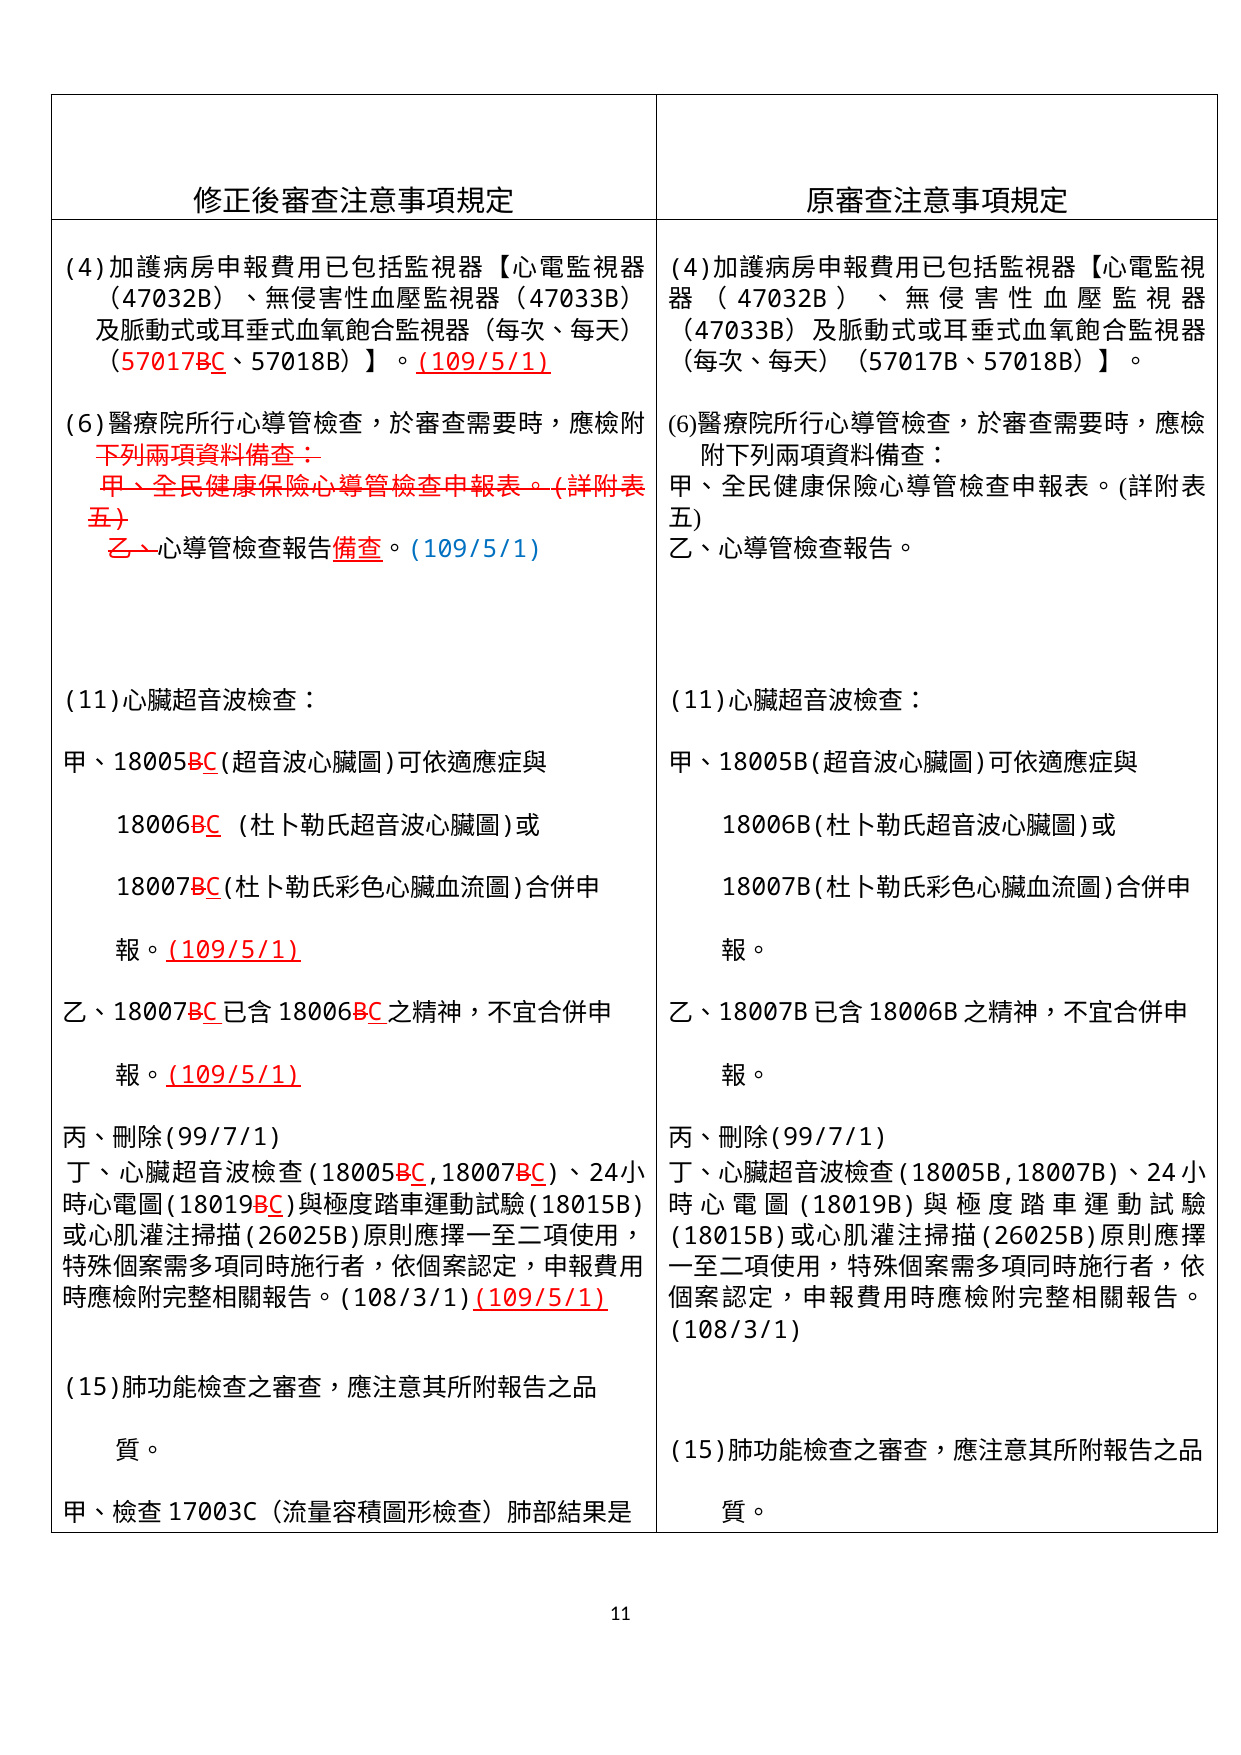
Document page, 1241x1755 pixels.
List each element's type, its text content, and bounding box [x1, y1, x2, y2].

table_cell 第一部 醫院醫療費用審查注意事項 壹、全民健康保險非住院診斷關聯群(Tw-DRGs)案件審查注意事項 一、一般原則： (十)對於急診採檢傷分類方式申報者，審查原則如下： 1.採檢傷分類申報者之規範:檢傷分類各級數可參考「臺灣急診檢傷急迫度分級量表」，檢傷級數於判定後則不得再進行修改。(刪除附表一) (99/7/1) (106/12/1)(109/5/1) (1)急診檢傷級數的判定，須依據衛福部公告的最新版本為之。請審查委員依病人的檢傷紀錄進行審查，檢傷級數於判定後則不宜再進行修改。如果於急診診療期間因病情變化影響生命徵象或突發狀況施行急救處置，例如心肺復甦術(CPR)或氣管內插管(Endotracheal intubation)，應於病程紀錄上詳細記載以利審查時佐證。(109/5/1) (2)2.審查醫藥專家應就醫事機構所檢附之急診紀錄單等相關資料加以審核其級數之適當性。(102/3/1)(109/5/1) 2.(十一)急診病人因緊急傷病必須立即檢查時，依全民健康保險醫療服務給付項目及支付標準第二部第二章第ㄧ節通則五規定，得申報急診加成者，其申報規範如下：(102/3/1) (109/5/1) (1)1.病人病情緊急需立即檢查，且立即得到檢查結果者，其檢查費用得按所訂點數加算20%；前述「病情緊急需立即檢查」以實驗室接收檢體時間或病人送至檢查室至正式報告記載時間1小時以內為限，故若雖有緊急醫囑但未立即施行，或雖緊急臨時採集檢體或施行檢查但檢驗結果或檢查報告於 1小時後才提供（如13007C細菌培養鑑定檢查、13016B血液培養等項目），不得申報急診加成；若雖然緊急採檢體或施行檢查且報告及時得知，但臨床專業上認定該項檢查並無急迫施行意義者，亦不得申報急診加成。(109/5/1) (2)2.前述檢驗檢查項目中，超音波、內視鏡、放射線診療－特殊造影檢查（係指全民健康保險醫療服務給付項目及支付標準第二章第二節第一項之二所規定之診療項目）之檢查醫囑時間至報告記載以3小時內為限，若有特殊項目因本身檢查時間較長而超過3小時者，醫療院所申報費用時應詳細述明檢查起迄時間，由專業判斷之。(102/3/1)(109/5/1) (3)3.有關檢驗檢查之時間規定部分，各醫療院所應於申報資料中詳載，以為審查所需，未依規定辦理者，不予給付急診加成費用。(109/5/1) 3.急診會診注意事項：急診會診應有照會紀錄、會診的科別及次數，並應依急診病況的複雜性及急迫性而決定之。(109/5/1) 4.請由病歷瞭解檢驗或檢查的目的或其適應症，不可違反其絕對禁忌症。(109/5/1) (1)心肌酵素檢驗的項目和頻率:需考量病人的年齡、性別、症狀、心血管疾病的危險因子，以及其他可能影響心肌酵素檢查結果的因素，如慢性腎衰竭、敗血症、心衰竭等潛在影響因素。Myoglobin、Troponin或CK/CKMB不宜同時或重複檢驗。 (2)血中腦利鈉胜(B-type Natriuretic Peptide, BNP) 的檢驗:需考量過去病史、急性病症(例如：呼吸是否急促、喘或心臟衰竭的症狀)、身體檢查(例如：肺部是否有囉音、頸靜脈是否鼓張)及胸部X片的異常狀況，以實際臨床狀況決定此檢查的必要性。 (3)緊急電腦斷層或核磁共振掃描檢查:應於病歷上詳細記載其適應症以呈現此檢查的適當性或必要性。 (4)診斷性質相近的檢查檢驗項目，不宜同時點選施行。 5.有關藥物使用的時機及其適應症(109/5/1) (1)消化性潰瘍用藥需符合健保給付相關規定:嚴重外傷、大手術、腦手術、嚴重燙傷、休克、嚴重胰臟炎及急性腦中風者為預防壓力性潰瘍，得使用消化性潰瘍藥品。 (2)非類固醇抗發炎劑（NSAIDs）藥品（如celecoxib、nabumetone、meloxicam、etodolac、nimesulide、etoricoxib）等製劑之使用需符合健保給付相關規定:如年齡大於等於五十歲之骨關節炎病患；合併有急性嚴重創傷、急性中風及急性心血管事件者；曾有消化性潰瘍、上消化道出血或胃穿孔病史者；同時使用腎上腺類固醇或抗凝血劑之患者、或肝硬化患者等得使用此類製劑。使用本類製劑之病患不得併用預防性的乙型組織胺受體阻斷劑、氫離子幫浦阻斷劑或其他消化性潰瘍用藥。 6.急診會診應有正式照會紀錄。(109/5/1) 7.申報深部複雜創傷及臉部創傷處置，應檢附彩色圖檔。(109/5/1) (十八)其他注意事項： 2.有關急診會診注意事項：(106/12/1)(109/5/1) 急診會診應有照會紀錄、會診的科別及次數，並應依急診病況的複雜性及急迫性而決定之。 2.3.外傷處置審查原則：(106/12/1) (109/5/1) 深部複雜創傷及臉部創傷處置，送審時應檢附彩色照片。 3.4. X-RAY審查原則：(108/3/1) (109/5/1) (三十三)四肢超音波(109/5/1) 四肢超音波檢查(19016C)： 1.下列情形執行四肢超音波檢查時機： (1)懷疑四肢血管病變。 (2)四肢軟組織腫瘤。 (3)四肢異物。 (4)靭帶之疾病。 (5)骨骼之疾病。 (6)關節之疾病。 (7)周邊神經之疾病。 2.關節內玻尿酸注射、葡萄糖水增生注射或PRP(platelet-rich plasma)注射，不得申報19016C。 3.送審需檢附的佐證資料： (1)病歴應詳實記載主訴、病史、理學檢查或神經學檢查及適應症。 (2)應有正式報告，並檢附清晰可判讀之超音波影像圖(需註明部位)。 4.檢查頻率： (1)急性病變以檢查1 次為原則。 (2)追蹤評估以3-6 個月為原則，如需增加檢查頻率，應檢附相關資料佐證。 (三十四)過敏原測試MAST allergy test審查原則(109/5/1) 1.申報IgE檢驗，如為20歲以上之個案，應註明過敏病史、臨床症狀及嚴重度，申報件數異常且多為老年案件者應嚴審。 2.除年齡、嗜酸性白血球數考量外或IgE (12031C)大於其標準值或過敏原檢驗(定性) (30021C)異常時，方得執行特異過敏原免疫檢驗(30022C)，以兩年內未實施者為原則。 3.陽性率不宜低於60％，陽性率低於80％者應嚴審。 二、各科審查注意事項： (一)家庭醫學科審查注意事項 2.門診部分審查注意事項： (3)19005B之其他超音波檢查是指如甲狀腺、乳房、肺部等超音波檢查。(109/5/1) (二)內科審查注意事項 5.其他注意事項： (4)加護病房申報費用已包括監視器【心電監視器（47032B）、無侵害性血壓監視器（47033B）及脈動式或耳垂式血氧飽合監視器（每次、每天）（57017BC、57018B）】。(109/5/1) (6)醫療院所行心導管檢查，於審查需要時，應檢附下列兩項資料備查： 甲、全民健康保險心導管檢查申報表。(詳附表五) 乙、心導管檢查報告備查。(109/5/1) (11)心臟超音波檢查： 甲、18005BC(超音波心臟圖)可依適應症與18006BC (杜卜勒氏超音波心臟圖)或18007BC(杜卜勒氏彩色心臟血流圖)合併申報。(109/5/1) 乙、18007BC已含18006BC之精神，不宜合併申報。(109/5/1) 丙、刪除(99/7/1) 丁、心臟超音波檢查(18005BC,18007BC)、24小時心電圖(18019BC)與極度踏車運動試驗(18015B)或心肌灌注掃描(26025B)原則應擇一至二項使用，特殊個案需多項同時施行者，依個案認定，申報費用時應檢附完整相關報告。(108/3/1)(109/5/1) (15)肺功能檢查之審查，應注意其所附報告之品質。 甲、檢查17003C（流量容積圖形檢查）肺部結果是正常者，不應申報17006BC（支氣管擴張劑試驗）及17007B（標準支氣管擴張劑試驗），但可作17019C（支氣管激發試驗）。(109/5/1) 乙、檢查17003C（流量容積圖形檢查）有氣道阻塞異常者，為進一步評估可做17006BC（支氣管擴張劑試驗）或17007B（標準支氣管擴張劑試驗）。(109/5/1) 丙、已確診阻塞性肺疾病,急性發作期患者不宜進行以上檢查。 丁、17006BC（支氣管擴張劑試驗）不可與17019C（支氣管激發試驗）同時申報。(97/5/1) (109/5/1) (41)13023C(細菌最低抑制濃度快速試驗)需經13009BC-13011BC(細菌藥物敏感性試驗)或13020C-13022B(抗生素敏感試驗MIC法)分離出多重或全抗藥性菌種檢查後施行，送審時需檢附分離出多重或全抗藥性菌株之相關檢驗報告。(106/1/1)(109/5/1) (43)執行上消化道泛內視鏡檢查不應例行使用免疫組織化學染色來判讀幽門螺旋桿菌是否存在。若有萎縮性胃炎、腸上皮化生、疑似胃癌病灶或不明原因之活動性胃炎或病變之情況時，得再以免疫組織化學染色進一步確認。(109/5/1) (三)外科審查注意事項 48.實施胃隔間術(gastric partition)72035B病態型肥胖實施減重手術(如胃隔間術72035B、72041B腹腔鏡胃間隔術…等)應符合下列各項條件：(109/5/1) (1)BMI(body mass index)身體質量指數≧40kg／m2；BMI≧35kg／m2，合併有高危險性併發症，如：糖尿病、高血壓、呼吸暫停症候群等) BMI(body mass index)身體質量指數37.5Kg/m2；BMI32.5Kg/m2合併有高危險併發症，如:第二型糖尿病患者其糖化血色素經內科治療後仍7.5%、高血壓、呼吸中止症候群等。(109/5/1) (2)甲、須減重門診滿半年(或門診相關佐證滿半年)及經運動及飲食控制在半年以上。(109/5/1) 乙、年齡在18~5520~65歲間。(109/5/1) 丙、無其它內分泌疾病引起之病態肥胖。 丁、無酗酒、嗑藥及其它精神疾病。 戊、精神狀態健全，經由精神科專科醫師會診認定無異常。 61.經直腸大腸息肉切除術(74207C)審查原則：(106/12/1) (109/5/1) (1)至少有1顆息肉大於1公分且為困難型息肉例如扁平型、沒有根蒂息肉；或其他息肉總和大於1公分。(109/5/1) (2)若息肉屬簡單型例如有根蒂可活動，以內視鏡(大腸鏡)方式執行息肉切除者，應加強審查。(109/5/1) (2)(3)送審時需檢附報告及照片，且照片內容至少須包括下列三項：(109/5/1) 甲、切除前病灶整體型態。 乙、切除後傷口。 丙、需檢附息肉切除含尺之相片。 (四)兒科審查注意事項 1.通則： (14)過敏免疫檢查及用藥：(109/5/1) 甲、特異過敏原免疫檢驗(30022C)、高單位免疫球蛋白注射等應依醫療常規使用，並由專業從嚴審查認定。 乙、為避免過敏免疫檢查過度使用，不應以臍帶血IgE值作為過敏診斷之依據。 (五)醫院全民健康保險非住院診斷關聯群(Tw-DRGs)案件醫療費用審查注意事項-婦產科 1005婦產科 100502婦科子宮病狀診療 100502062婦科超音波檢查及陰道式超音波之審查原則(108/3/1) 100502062-01適宜執行「19003C婦科超音波」及「19013C陰道式超音波」病症以下列為原則： 月經週期異常、子宮異常出血。 腹痛。 經痛、經血過多。 不孕症評估。 懷疑骨盆腔腫瘤(良性或惡性)。 懷疑先天性生殖器官異常。 g.懷疑泌尿道異常。(109/5/1) g.h.懷疑骨盆腔感染。 h.i.子宮內避孕器位置檢查。 i.j.懷疑子宮外孕。 j.k.第一次求診時病人的主述再加上理學檢查有疑慮時適合應用。 k.l.早期懷孕之合併症，如先兆性流產、不完全流產等。 l.m.上次超音波檢查： (1).有異常發現，可依據臨床狀況，視病情需要進行超音波追蹤檢查。 (2).正常時，臨床有新狀況時可考慮再實施超音波檢查。 m.n.其他慢性病灶之追蹤。 100502062-03應檢附病歷紀錄，初步理學檢查之結果及執行超音波之理由，併附清晰可審視之超音波影像及判讀報告。(109/5/1) 100508產科產前檢查(107/07/01) (109/5/1) 100508030高危險妊娠胎兒生理評估，妊娠期間若超過2次，須於病歷記載理由。 (八)醫院全民健康保險非住院診斷關聯群(Tw-DRGs)案件醫療費用審查注意事項-耳鼻喉科 1009耳鼻喉科 100903內視鏡 100903012鼻咽鏡Nasopharyngoscopy (28002C)： 100903012-02送審時需檢附當次檢查之手繪或影像圖片報告，手繪或影像圖片皆可。(109/5/1) 100903022鼻竇內視鏡Sinoscopy (28003C)： 100903022-01可用於診斷鼻竇疾病，內視鏡鼻竇功能手術(functional endoscopic sinus surgery，FESS)手術前得申報1次，手術後3個月內得最多申報3次，手術前後合計最多申報4次。(97/5/1)(100/1/1) (106/8/1) (109/5/1) 100903022-02送審時需附當次檢查之手繪或影像圖片報告，手繪或影像圖片皆可。(109/5/1) 100903032喉鏡Laryngoscopy (28004C)： 100903032-02送審時需附當次檢查之手繪或影像圖片報告，手繪或影像圖片皆可。(109/5/1) 100903050追蹤鼻咽癌，咽喉癌及其它頭頸部癌症之內視鏡：電治療中得申報三次，電治療後之追蹤一個月得申報1次。頸部腫瘤，疑似原發或轉移性癌，診斷(含切片)時，得申報1次，確認為癌症後，依頭頸癌之申報原則。(109/5/1) 100904耳科檢查 100904022平衡檢查VFT (22017BC)：包括自發眼振、頭位眼振、頭位變換眼振、搖頭眼振檢查、姿勢反射檢查、四肢偏倚檢查、踏步測驗、單腳站立測驗，Nann氏測驗、Romberg測驗，主要檢測前庭眼反射、前庭脊髓反射。VFT檢查應依照全民健康保險醫療服務給付項目及支付標準表上之規定項目。(102/3/1) (109/5/1) 100905鼻科檢查 100905042過敏原測試MAST allergy test(109/5/1) 100905042過敏原測試MAST allergy test(106/8/1)(109/5/1) 100905042-01使用於臨床診斷為呼吸道過敏疾病者，為確認病人之過敏原，除年齡、嗜酸性白血球數考量外或IgE (12031C)大於其標準值或過敏原檢驗(定性) (30021C)異常時，方得執行特異過敏原免疫檢驗(30022C)，以兩年內未實施者為原則。(109/5/1) 100905042-02檢驗後發現病人為過敏性疾病，其後續的治療及診斷應列入評估。(109/5/1) 100905042-03申報IgE檢驗件數異常且多為老年案件者應嚴審；如為20歲以上之個案，應註明過敏病史、臨床症狀及嚴重度。(109/5/1) (十)皮膚科審查注意事項 1.照光治療： (1)申報原則：病歷應附照片（首次治療前），並依規定註明每次治療日期及劑量，若未註明則保險人不予給付。病情穩定者，同一療程以六次為原則。治療後每三個月照相一次檢視改善情形，每50次須重新評估。每次治療須有患者親自簽名。(97/5/1)(99/7/1)(102/7/23) (109/5/1) (2)限用於乾癬、皮膚淋巴瘤、白斑、全身性濕疹(51018B、51019B);尿毒性皮癢症。(109/5/1) (十一)神經內科審查注意事項 3.檢查項目審查原則及注意事項： (5)神經學檢查如同時施行20013BC(頸動脈超音波)、20021B(眼動脈流速測定)二項檢查之適應症：(101/2/1)(109/5/1) 甲、症狀性、缺血性腦血管疾病。 A、腦中風 B、暫時性腦缺血發作(TIA)。 乙、腦血管疾病高危險群。 丙、其他特殊腦血管疾病。 (十三)精神科審查注意事項 18.(1)「全民健康保險醫療服務給付項目及支付標準」訂有編號:45046C、 45098C、45099C「生理心理功能檢查」、45052C「智能評鑑（每次）」及45058C「心理測驗（全套）」認知功能測驗相關診療項目，由醫師依病患病情需要擇用適當之評估測驗量表，包括「魏氏成人智力測驗」等各種量表。(109/5/1) (2)若在短期間重測魏氏成人智力量表時，請依指導手冊，再測目的及受 試者的心理狀態為基礎，並可採用第一次評估時未施測過的交替分測驗取代第一次評估時已推測的分測驗，在解釋受試者的再測成績時，主試者再加上考慮這些變相及其他事件可能的影響。另請注意下列事項：(109/5/1)  病人重測要於病歷註明理由。  務必要符合任何精神科的測驗、量表，必須本人親自執行，不可僅由家屬或他人代理回答（覆）。 (十四)醫院全民健康保險非住院診斷關聯群(Tw-DRGs)案件醫療費用審查注意事項-復健科 101402復健檢查與治療 101402072復健治療，使用紅外線及紫外線治療時，不得以「光化治療(51018BC)」或「光線治療 (包括太陽光、紫外線、紅外線，51019BC)」申報。(102/3/1)(109/5/1) (十五)醫院全民健康保險非住院診斷關聯群(Tw-DRGs)案件醫療費用審查注意事項-放射線科 1082放射線科 108201放射線檢查 108201010普通檢查之審查原則 108201020介入性放射線學步驟之審查原則 108201032放射線檢查檢附文件 108201043動脈瘤栓塞環(coil白金纖維環) 108202腫瘤放射治療 108202010腫瘤放射治療檢附文件 108202022放射治療之皮膚處理(109/5/1) 108203108202022體外遠隔放射治療(109/5/1) 108204108202032立體定位(消融)放射治療(109/5/1) 108202042放射治療之皮膚處理(109/5/1) 1082放射線科 108202腫瘤放射治療 1082022放射治療之皮膚處理(109/5/1) 1082022-01申報放射線治療之皮膚處理(37026B)應有詳細皮膚反應紀錄及照射量至少超過30格雷，如低於30格雷但有皮膚反應者，應於病歷詳細記載供審查參考。(109/5/1) 108203108202022體外遠隔放射治療(109/5/1) 10820301108202022-01直線加速器遠隔照射治療，對於同一病變之複雜照射，不得申報為多次之簡單照射。(109/5/1) 108203022108202022-02放射治療之總劑量應依據相關癌症/放射治療共識等常規進行。對於以治癒性放射治療（curative intent）為目的者，不論是術前輔助、根除性或術後輔助放射治療，依實際治療照野數申報。唯每人日不得超過6個照野（弧形治療亦比照每人日最多申報 6 個照野）。配合現行健保申報欄位應記載為C。對於： (1)無轉移(M0)之初診斷惡性腫瘤患者。 (2)符合放射治療適應症之初診斷良性腫瘤患者不論是術前輔助、根除性或術後輔助放射治療，每人日治療照野數之給付，原則依據實際申報治療照野數來核付。(109/5/1) 108203022-01對於ECOG為0~2 分，每人日治療照野數之給付，針對治療照射範圍(PTV/planning target volume)週遭2cm內存在重要危險器官(critical OARs)或是PTV 佔體內治療器官(單側)比例超過25%、(同側) 體內器官累計照射(re-irradiation)超過40%、或是每日治療劑量達250cGy(含)以上者，每個治療計畫超過6個時以每人日6個照野數(弧形治療亦比照)來核付；針對非屬上述情形者，每個治療計畫超過5個時以每人日5個照野數(弧形治療亦比照)來核付。(109/5/1) 108203022-02同前，對於ECOG為3~4分：每個治療計畫超過5個時以每人日5個照野數(弧形治療亦比照)來核付。 ＊重要危險器官：指腦幹、顱神經、脊隨、心、腎、消化道。(109/5/1) 108203032108202022-03 Ph審查原則：放射治療之總劑量應依據相關癌症/放射治療共識等常規進行。對於僅有少數之轉移病灶（oligometastases）且轉移病灶已有效控制中（stable disease），預期存活時間大於六個月，放射線治療可望延長生命並提升生活品質者。每人日之照野數申報不得多於 6 個照野。配合現行健保申報欄位應記載為Ph。對於： (1)僅有少數轉移病灶 (oligometastases)之初診斷。 (2)或是已經歷過治療，且原發及轉移病灶已有效控制(partial response /stable disease)，僅有少數病灶惡化(oligoprogression)者，每人日治療照野數之給付，原則依據實際申報治療照野數來核付。(109/5/1) 108203032-01對於ECOG為0~2分，每人日治療照野數之給付，針對治療照射範圍(PTV/planning target volume)週遭2cm內存在重要危險器官(critical OARs)或是PTV佔體內治療器官(單側)比例超過25%、(同側) 體內器官累計照射(re-irradiation)超過40%者，每個治療計畫超過6 個時以每人日6 個照野數(弧形治療亦比照)來核付；針對非屬上述情形者，每個治療計畫超過5個時以每人日5 個照野數(弧形治療亦比照)來核付。 ＊oligometastases：轉移器官≦3 處且轉移之總病灶≦5處。 ＊oligoprogression：原發和轉移病灶之惡 化部份，器官惡化≦3處且惡化之病灶≦5處。(109/5/1) 108203032-02同前，對於ECOG為3~4分：針對治療照射範圍(PTV/planning target volume)週遭2cm內存在重要危險器官(critical OARs)或是PTV佔體內治療器官(單側)比例超過25%、(同側)體內器官累計照射(re-irradiation)超過40%者，每個治療計畫超過5個時以每人日5個照野數(弧形治療亦比照)來核付；針對非屬上述情形者，每個治療計畫超過4個時以每人日4個照野數(弧形治療亦比照)來核付。(109/5/1) 108203042108202022-04 Pl審查原則：放射治療之總劑量應依據相關癌症/放射治療共識等常規進行。對於：預期存活時間大於三個月而小於六個月者，為減少重要器官（critical organ）傷害，且放射線治療可緩解症狀並提升生活品質，每人日之照野數申報不得多於 5 個照野。 (1)ECOG 為3~4分，且有多處轉移(multiple metastases)，放射治療照射部位為四肢(非軀幹)者 (2)不論ECOG為幾分，放射治療照射為四肢長骨者；治療目的係為緩解症狀而為之。 (3)實施簡單全腦照射(conventional whole brain RT)者。 每人日治療照野數之給付，原則依據實際申報治療照野數來核付。每個治療計畫最多僅同意以每人日2個照野數來核付。同時配合現行健保申報欄位應記載為Pl。惟實施預防性全腦照射(prophylactic cranial irradiation)者；未轉移者(M0)應記載為C，已有轉移者(M1)記載為Pl。 ＊Multiple metastases：器官轉移超過3處，或轉移病灶超過5處。(109/5/1) 108203052108202022-05 Pm審查原則：放射治療之總劑量應依據相關癌症/放射治療共識等常規進行。對於預期存活時間小於三個月，放射線治療屬緩解症狀而為之。每人日之照野數申報不得多於 4 個照野。非屬Ph或Pl的緩和性放射治療為目的(palliatve intent)之患者 (*包含未轉移(M0)之初診斷患者因故選擇以緩和醫療為目的者)，為減少重要器官(critical organs)傷害，且放射治療可緩解症狀並提升生活品質。配合現行健保申報欄位應記載為Pm。(109/5/1) 108203052-01對於ECOG為0~2分，每人日治療照野數之給付，原則依據實際申報治療照野數來核付，惟每個治療計畫超過4個時以每人日4個照野數(弧形治療亦比照)來核付。(109/5/1) 108203052-02對於ECOG為3~4分，每人日治療照野數之給付，原則依據實際申報治療照野數來核付，惟每個治療計畫超過3個時以每人日3個照野數(弧形治療亦比照)來核付。(109/5/1) 108203062108202022-06放射治療之總劑量應依據相關癌症治療共識等常規進行。對於同時以多個治療計畫治療多個照野時，得同時加總合併申報，。唯每人日之治療照野數申報原則依據實際治療照野數和前述原則來核付，惟每人日超過6個時以每人日6個照野數來核付。不得多於 6個照野。(109/5/1) 108203072108202022-07施行兩照野以內之姑息性治療時，電腦治療規劃及模擬定位攝影僅得申報36001B及36018B。針對實施顱部併脊髓放射(craniospinal irradiation)治療者、或是同時實施雙側(乳房或胸壁)照射者，或是同時實施原發部位為頭頸部癌症和食道癌之聯合放射治療，以上情形每人日之治療照野數申報原則依據實際治療照野數來核付，惟每個治療計畫超過8個時(弧形治療亦比照)以每人日8個照野數來核付。(109/5/1) 108203082施行兩照野以內之姑息性治療時，電腦治療規劃僅得申報36001B。(109/5/1) 108203092針對其它有對應之特殊治療健保申報碼者,如36014B(total body irradiation),36020B(hemi-body irradiation)，P15360(breast cancer adjuvant therapy)，37028B，37029B(SRS)，37047B(SABR)…，不適用。(109/5/1) 108203102 electron beams 之申報照野數，依據實際治療情形審查之。(109/5/1) 108204108202032立體定位(消融)放射治療(109/5/1) 10820401108202032-01三度空間立體定位X光刀照射治療(37028B)、加馬機立體定位放射手術(37029B)，已內含複雜電腦治療規劃(36015B)及3D電腦斷層模擬攝影(36021C)。(109/5/1) 108202042放射治療之皮膚處理(109/5/1) 108202042-01申報放射線治療之皮膚處理(37026B)應有詳細皮膚反應紀錄及照射量至少超過30格雷，如低於30格雷但有皮膚反應者，應於病歷詳細記載供審查參考。(109/5/1) (十七)麻醉科審查注意事項 1.麻醉中(局部麻醉除外)使用動脈血氧飽和監視器(Pulse Oximeter) (57017BC)，每一病例給付一次。(109/5/1) 附表五全民健康保險心導管檢查申報表(109/5/1) 附表十 手術野圖示表 改為彩色，並將人體右腳掌修訂為白色(109/5/1) [52, 220, 656, 1532]
table_header 修正後審查注意事項規定 [52, 95, 656, 219]
table_cell 第一部 醫院醫療費用審查注意事項 壹、全民健康保險非住院診斷關聯群(Tw-DRGs)案件審查注意事項 一、一般原則： (十)對於急診採檢傷分類方式申報者，審查原則如下： 1.檢傷分類各級數可參考「臺灣急診檢傷急迫度分級量表」，檢傷級數於判定後則不得再進行修改。(刪除附表一) (99/7/1) (106/12/1) 2.審查醫藥專家應就醫事機構所檢附之急診紀錄單等相關資料加以審核其級數之適當性。(102/3/1) (十一)急診病人因緊急傷病必須立即檢查時，依全民健康保險醫療服務給付項目及支付標準第二部第二章第ㄧ節通則五規定，得申報急診加成者，其申報規範如下：(102/3/1) 1.病人病情緊急需立即檢查，且立即得到檢查結果者，其檢查費用得按所訂點數加算20%；前述「病情緊急需立即檢查」以實驗室接收檢體時間或病人送至檢查室至正式報告記載時間1小時以內為限，故若雖有緊急醫囑但未立即施行，或雖緊急臨時採集檢體或施行檢查但檢驗結果或檢查報告於 1小時後才提供（如13007C細菌培養鑑定檢查、13016B血液培養等項目），不得申報急診加成；若雖然緊急採檢體或施行檢查且報告及時得知，但臨床專業上認定該項檢查並無急迫施行意義者，亦不得申報急診加成。 2.前述檢驗檢查項目中，超音波、內視鏡、放射線診療－特殊造影檢查（係指全民健康保險醫療服務給付項目及支付標準第二章第二節第一項之二所規定之診療項目）之檢查醫囑時間至報告記載以3小時內為限，若有特殊項目因本身檢查時間較長而超過3小時者，醫療院所申報費用時應詳細述明檢查起迄時間，由專業判斷之。(102/3/1) 3.有關檢驗檢查之時間規定部分，各醫療院所應於申報資料中詳載，以為審查所需，未依規定辦理者，不予給付急診加成費用。 (十八)其他注意事項： 2.有關急診會診注意事項：(106/12/1) 急診會診應有照會紀錄、會診的科別及次數，並應依急診病況的複雜性及急迫性而決定之。 3.外傷處置審查原則：(106/12/1) 深部複雜創傷及臉部創傷處置，送審時應檢附彩色照片。 4. X-RAY審查原則：(108/3/1) 二、各科審查注意事項： (一)家庭醫學科審查注意事項 2.門診部分審查注意事項： (3)19005B之其他超音波檢查是指如甲狀腺、乳房、肺部等超音波檢查。 (二)內科審查注意事項 5.其他注意事項： (4)加護病房申報費用已包括監視器【心電監視器（47032B）、無侵害性血壓監視器（47033B）及脈動式或耳垂式血氧飽合監視器（每次、每天）（57017B、57018B）】。 (6)醫療院所行心導管檢查，於審查需要時，應檢附下列兩項資料備查： 甲、全民健康保險心導管檢查申報表。(詳附表五) 乙、心導管檢查報告。 (11)心臟超音波檢查： 甲、18005B(超音波心臟圖)可依適應症與18006B(杜卜勒氏超音波心臟圖)或18007B(杜卜勒氏彩色心臟血流圖)合併申報。 乙、18007B已含18006B之精神，不宜合併申報。 丙、刪除(99/7/1) 丁、心臟超音波檢查(18005B,18007B)、24小時心電圖(18019B)與極度踏車運動試驗(18015B)或心肌灌注掃描(26025B)原則應擇一至二項使用，特殊個案需多項同時施行者，依個案認定，申報費用時應檢附完整相關報告。(108/3/1) (15)肺功能檢查之審查，應注意其所附報告之品質。 甲、檢查17003C（流量容積圖形檢查）肺部結果是正常者，不應申報17006B（支氣管擴張劑試驗）及17007B（標準支氣管擴張劑試驗），但可作17019C（支氣管激發試驗）。 乙、檢查17003C（流量容積圖形檢查）有氣道阻塞異常者，為進一步評估可做17006B（支氣管擴張劑試驗）或17007B（標準支氣管擴張劑試驗）。 丙、已確診阻塞性肺疾病,急性發作期患者不宜進行以上檢查。 丁、17006B（支氣管擴張劑試驗）不可與17019C（支氣管激發試驗）同時申報。(97/5/1) (41)13023C(細菌最低抑制濃度快速試驗)需經13009B-13011B(細菌藥物敏感性試驗)或13020C-13022B(抗生素敏感試驗MIC法)分離出多重或全抗藥性菌種檢查後施行，送審時需檢附分離出多重或全抗藥性菌株之相關檢驗報告。(106/1/1) (三)外科審查注意事項 48.實施胃隔間術(gastric partition)72035B應符合下列各項條件： (1)BMI(body mass index)身體質量指數≧40kg／m2；BMI≧35kg／m2，合併有高危險性併發症，如：糖尿病、高血壓、呼吸暫停症候群等)。 (2)甲、經運動及飲食控制在半年以上。乙、年齡在18~55歲間。丙、無其它內分泌疾病引起之病態肥胖。丁、無酗酒、嗑藥及其它精神疾病。戊、精神狀態健全，經由精神科專科醫師會診認定無異常。 61.經直腸大腸息肉切除術(74207C)審查原則：(106/12/1) (1)至少有1顆息肉大於1公分；或其他息肉總和大於1公分。 (2)送審時需檢附息肉切除含尺之相片。 (四)兒科審查注意事項 1.通則： (14)過敏免疫檢查及用藥： 甲、特異過敏原免疫檢驗(30022C)、高單位免疫球蛋白注射等應依醫療常規使用，並由專業從嚴審查認定。 乙、為避免過敏免疫檢查過度使用，不應以臍帶血IgE值作為過敏診斷之依據。 (五)醫院全民健康保險非住院診斷關聯群(Tw-DRGs)案件醫療費用審查注意事項-婦產科 1005婦產科 100502婦科子宮病狀診療 100502062婦科超音波檢查及陰道式超音波之審查原則(108/3/1) 100502062-01適宜執行「19003C婦科超音波」及「19013C陰道式超音波」病症以下列為原則： 月經週期異常、子宮異常出血。 腹痛。 經痛、經血過多。 不孕症評估。 懷疑骨盆腔腫瘤(良性或惡性)。 懷疑先天性生殖器官異常。 懷疑骨盆腔感染。 子宮內避孕器位置檢查。 懷疑子宮外孕。 第一次求診時病人的主述再加上理學檢查有 疑慮時適合應用。 早期懷孕之合併症，如先兆性流產、不完全流產等。 上次超音波檢查： (1).有異常發現，可依據臨床狀況，視病情需要 進行超音波追蹤檢查。 (2).正常時，臨床有新狀況時可考慮再實施超音波檢查。 m.其他慢性病灶之追蹤。 100502062-03應檢附病歷紀錄，初步理學檢查之結果及執行超音波之理由，併附超音波影像及判讀報告。 100508產科產前檢查(107/07/01) 100508030高危險妊娠胎兒生理評估，妊娠期間若超過2次，須於病歷記載理由。 (八)醫院全民健康保險非住院診斷關聯群(Tw-DRGs)案件醫療費用審查注意事項-耳鼻喉科 1009耳鼻喉科 100903內視鏡 100903012鼻咽鏡Nasopharyngoscopy (28002C)： 100903012-02送審時需檢附報告，手繪或影像圖片皆可。 100903022鼻竇內視鏡Sinoscopy (28003C)： 100903022-01可用於診斷鼻竇疾病，內視鏡鼻竇功能手術(functional endoscopic sinus surgery，FESS)手術前得申報1次，手術後3個月內得申報3次，手術前後合計最多申報4次。(97/5/1)(100/1/1) (106/8/1) 100903022-02送審時需附報告，手繪或影像圖片皆可。 100903032喉鏡Laryngoscopy (28004C)： 100903032-02送審時需附報告，手繪或影像圖片皆可。 100903050追蹤鼻咽癌，咽喉癌及其它頭頸部癌症之內視鏡：電療中得申報三次，電療後之追蹤一個月得申報1次。頸部腫瘤，疑似原發或轉移性癌，診斷(含切片)時，得申報1次，確認為癌症後，依頭頸癌之申報原則。 100904耳科檢查 100904022平衡檢查VFT (22017B)：包括自發眼振、頭位眼振、頭位變換眼振、搖頭眼振檢查、姿勢反射檢查、四肢偏倚檢查、踏步測驗、單腳站立測驗，Nann氏測驗、Romberg測驗，主要檢測前庭眼反射、前庭脊髓反射。VFT檢查應依照全民健康保險醫療服務給付項目及支付標準表上之規定項目。(102/3/1) 100905鼻科檢查 100905042過敏原測試MAST allergy test 100905042過敏原測試MAST allergy test(106/8/1) 100905042-01使用於臨床診斷為呼吸道過敏疾病者，為確認病人之過敏原，除年齡、嗜酸性白血球數考量外或IgE (12031C)大於其標準值或過敏原檢驗(定性) (30021C)異常時，方得執行特異過敏原免疫檢驗(30022C)，以兩年內未實施者為原則。 100905042-02檢驗後發現病人為過敏性疾病，其後續的治療及診斷應列入評估。 100905042-03申報IgE檢驗件數異常且多為老年案件者應嚴審；如為20歲以上之個案，應註明過敏病史、臨床症狀及嚴重度。 (十)皮膚科審查注意事項 1.照光治療： (1)申報原則：病歷應附照片（首次治療前），並依規定註明每次治療日期及劑量，若未註明則保險人不予給付。病情穩定者，同一療程以六次為原則。(97/5/1)(99/7/1)(102/7/23) (2)限用於乾癬、皮膚淋巴瘤、白斑、全身性濕疹(51018B、51019B);尿毒性皮癢症。 (十一)神經內科審查注意事項 3.檢查項目審查原則及注意事項： (5)神經學檢查如同時施行20013B(頸動脈超音波)、20021B(眼動脈流速測定)二項檢查之適應症：(101/2/1) 甲、症狀性、缺血性腦血管疾病。 A、腦中風 B、暫時性腦缺血發作(TIA)。 乙、腦血管疾病高危險群。 丙、其他特殊腦血管疾病。 (十四)醫院全民健康保險非住院診斷關聯群(Tw-DRGs)案件醫療費用審查注意事項-復健科 101402復健檢查與治療 101402072復健治療，使用紅外線及紫外線治療時，不得以「光化治療(51018B)」或「光線治療 (包括太陽光、紫外線、紅外線，51019B)」申報。(102/3/1) (十五)醫院全民健康保險非住院診斷關聯群(Tw-DRGs)案件醫療費用審查注意事項-放射線科 1082放射線科 108201放射線檢查 108201010普通檢查之審查原則 108201020介入性放射線學步驟之審查原則 108201032放射線檢查檢附文件 108201043動脈瘤栓塞環(coil白金纖維環) 108202腫瘤放射治療 108202010腫瘤放射治療檢附文件 108202022體外遠隔放射治療 108202032立體定位(消融)放射治療 108202042放射治療之皮膚處理 1082放射線科 108202腫瘤放射治療 108202022體外遠隔放射治療 108202022-01直線加速器遠隔照射治療，對於同一病變之複雜照射，不得申報為多次之簡單照射。 108202022-02放射治療之總劑量應依據相關癌症治療共識等常規進行。以治癒性放射治療（curative intent）為目的者，不論是術前輔助、根除性或術後輔助放射治療，依實際治療照野數申報。唯每人日不得超過6個照野（弧形治療亦比照每人日最多申報 6 個照野）。 108202022-03放射治療之總劑量應依據相關癌症治療共識等常規進行。對於僅有少數之轉移病灶（oligometastases）且轉移病灶已有效控制中（stable disease），預期存活時間大於六個月，放射線治療可延長生命並提升生活品質者。每人日之照野數申報不得多於 6 個照野。 108202022-04放射治療之總劑量應依據相關癌症治療共識等常規進行。對於預期存活時間大於三個月而小於六個月者，為減少重要器官（critical organ）傷害，且放射線治療可緩解症狀並提升生活品質，每人日之照野數申報不得多於 5 個照野。 108202022-05放射治療之總劑量應依據相關癌症治療共識等常規進行。對於預期存活時間小於三個月，放射線治療屬緩解症狀而為之。每人日之照野數申報不得多於 4 個照野。 108202022-06放射治療之總劑量應依據相關癌症治療共識等常規進行。對於同時以多個治療計畫治療多個照野時，得同時合併申報，唯每人日之照野數申報不得多於 6個照野。 108202022-07施行兩照野以內之姑息性治療時，電腦治療規劃及模擬定位攝影僅得申報36001B及36018B。 108202032立體定位(消融)放射治療 108202032-01三度空間立體定位X光刀照射治療(37028B)、加馬機立體定位放射手術(37029B)，已內含複雜電腦治療規劃(36015B)及3D電腦斷層模擬攝影(36021C)。 108202042放射治療之皮膚處理 108202042-01申報放射線治療之皮膚處理(37026B)應有詳細皮膚反應紀錄及照射量至少超過30格雷，如低於30格雷但有皮膚反應者，應於病歷詳細記載供審查參考。 (十七)麻醉科審查注意事項 1.麻醉中(局部麻醉除外)使用動脈血氧飽和監視器(Pulse Oximeter) (57017B)，每一病例給付一次。 附表五全民健康保險心導管檢查申報表 附表十 手術野圖示表(黑白) [657, 220, 1217, 1532]
table_header 原審查注意事項規定 [657, 95, 1217, 219]
